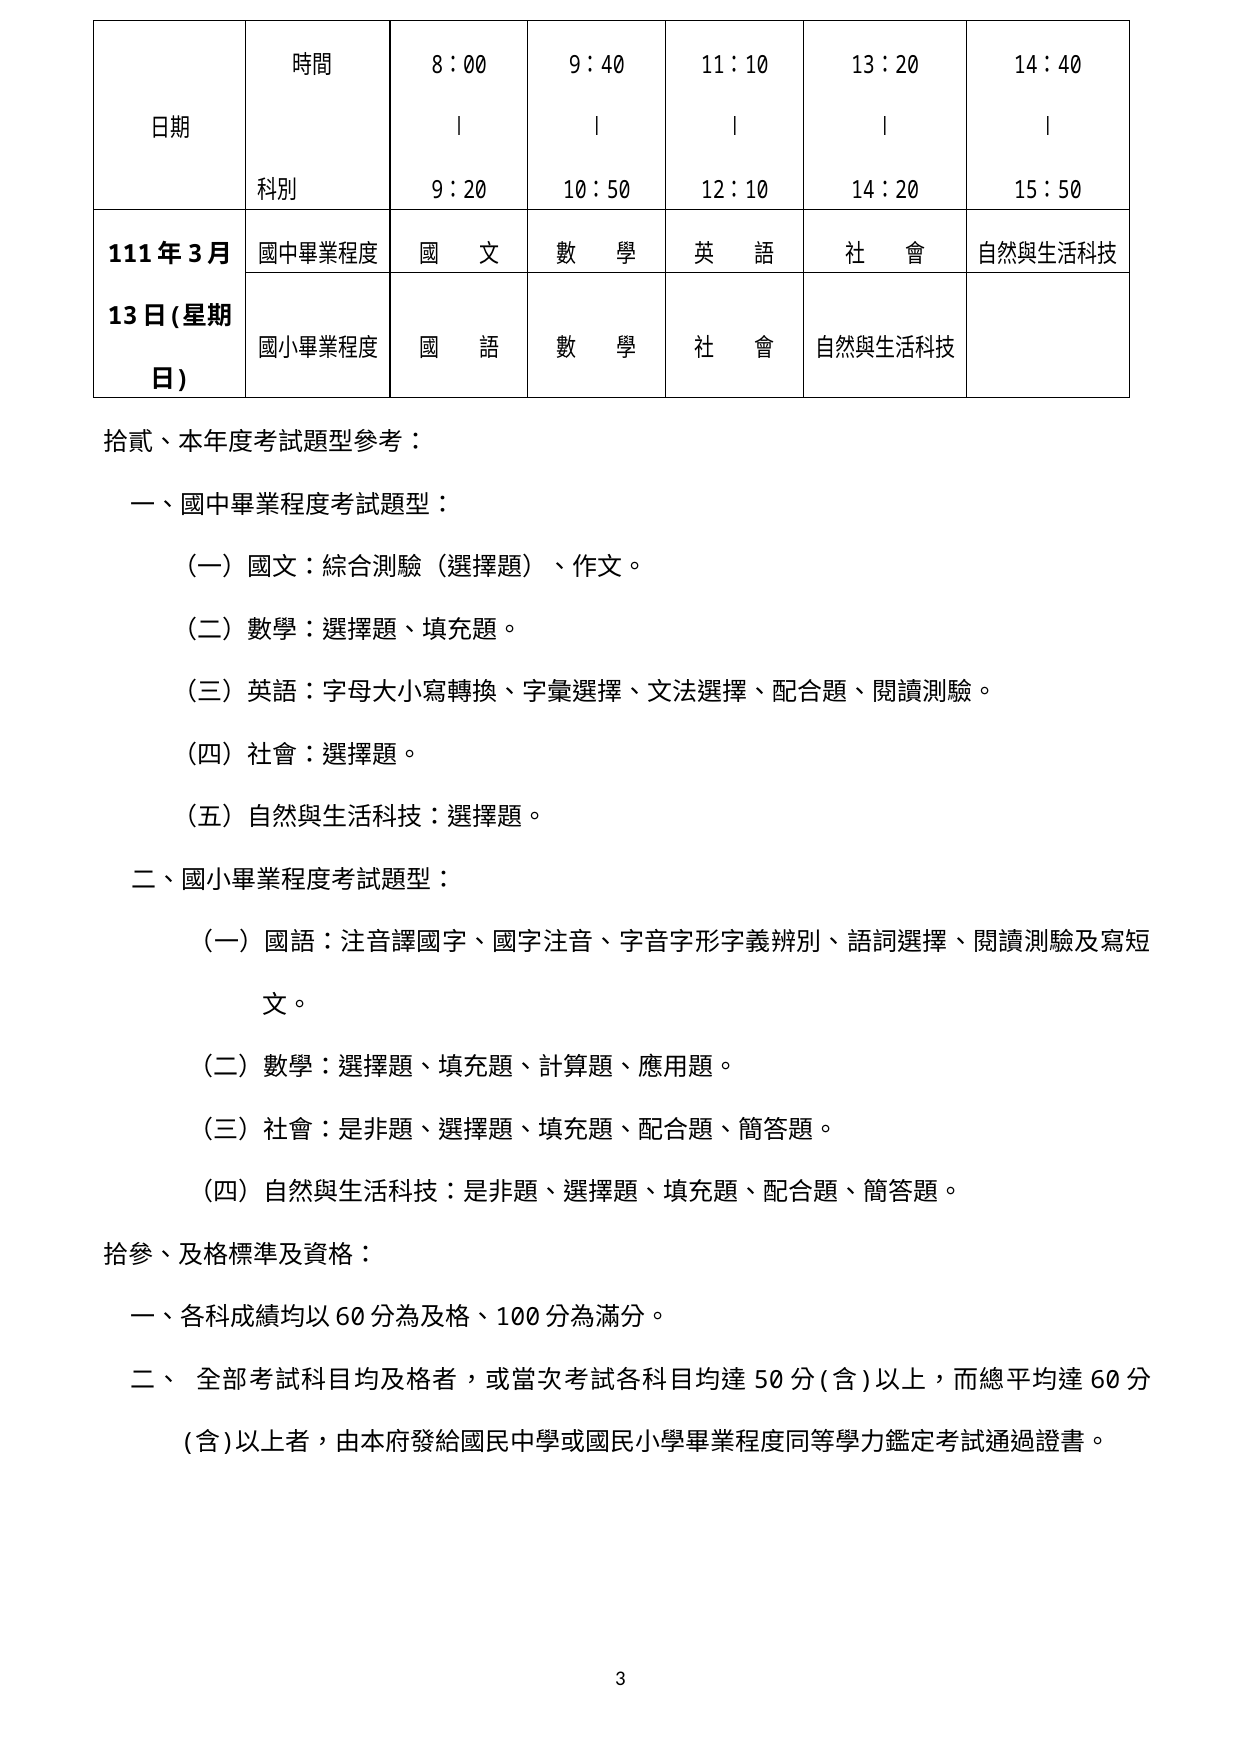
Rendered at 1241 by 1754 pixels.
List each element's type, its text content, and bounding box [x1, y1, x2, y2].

table_cell [967, 273, 1129, 397]
table_cell 11：10 ∣ 12：10 [666, 21, 803, 209]
table_cell 9：40 ∣ 10：50 [528, 21, 665, 209]
table_cell 自然與生活科技 [804, 273, 966, 397]
text 拾貳、本年度考試題型參考： [89, 398, 1152, 461]
text （一）國語：注音譯國字、國字注音、字音字形字義辨別、語詞選擇、閱讀測驗及寫短文。 [189, 898, 1152, 1023]
table_cell 國小畢業程度 [246, 273, 389, 397]
table_cell 13：20 ∣ 14：20 [804, 21, 966, 209]
text 拾參、及格標準及資格： [89, 1211, 1152, 1273]
text （三）社會：是非題、選擇題、填充題、配合題、簡答題。 [89, 1086, 1152, 1148]
text 一、各科成績均以60分為及格、100分為滿分。 [130, 1273, 1152, 1336]
table_cell 時間 科別 [246, 21, 389, 209]
table_cell 國中畢業程度 [246, 210, 389, 272]
text （三）英語：字母大小寫轉換、字彙選擇、文法選擇、配合題、閱讀測驗。 [172, 648, 1152, 711]
table_cell 日期 [94, 21, 245, 209]
table_cell 自然與生活科技 [967, 210, 1129, 272]
table_cell 國 文 [391, 210, 527, 272]
text （四）社會：選擇題。 [172, 711, 1152, 773]
text （五）自然與生活科技：選擇題。 [172, 773, 1152, 836]
table_cell 8：00 ∣ 9：20 [391, 21, 527, 209]
table_cell 111年3月13日(星期日) [94, 210, 245, 397]
table_cell 國 語 [391, 273, 527, 397]
table_cell 數 學 [528, 273, 665, 397]
table_cell 數 學 [528, 210, 665, 272]
text （二）數學：選擇題、填充題、計算題、應用題。 [89, 1023, 1152, 1086]
table_cell 14：40 ∣ 15：50 [967, 21, 1129, 209]
text （一）國文：綜合測驗（選擇題）、作文。 [172, 523, 1152, 586]
text （四）自然與生活科技：是非題、選擇題、填充題、配合題、簡答題。 [89, 1148, 1152, 1211]
table_cell 英 語 [666, 210, 803, 272]
text （二）數學：選擇題、填充題。 [172, 586, 1152, 648]
table_cell 社 會 [804, 210, 966, 272]
text 二、 全部考試科目均及格者，或當次考試各科目均達50分(含)以上，而總平均達60分(含)以上者，由本府發給國民中學或國民小學畢業程度同等學力鑑定考試通過證書。 [130, 1336, 1152, 1461]
text 一、國中畢業程度考試題型： [130, 461, 1152, 523]
table_cell 社 會 [666, 273, 803, 397]
text 二、國小畢業程度考試題型： [131, 836, 1152, 898]
